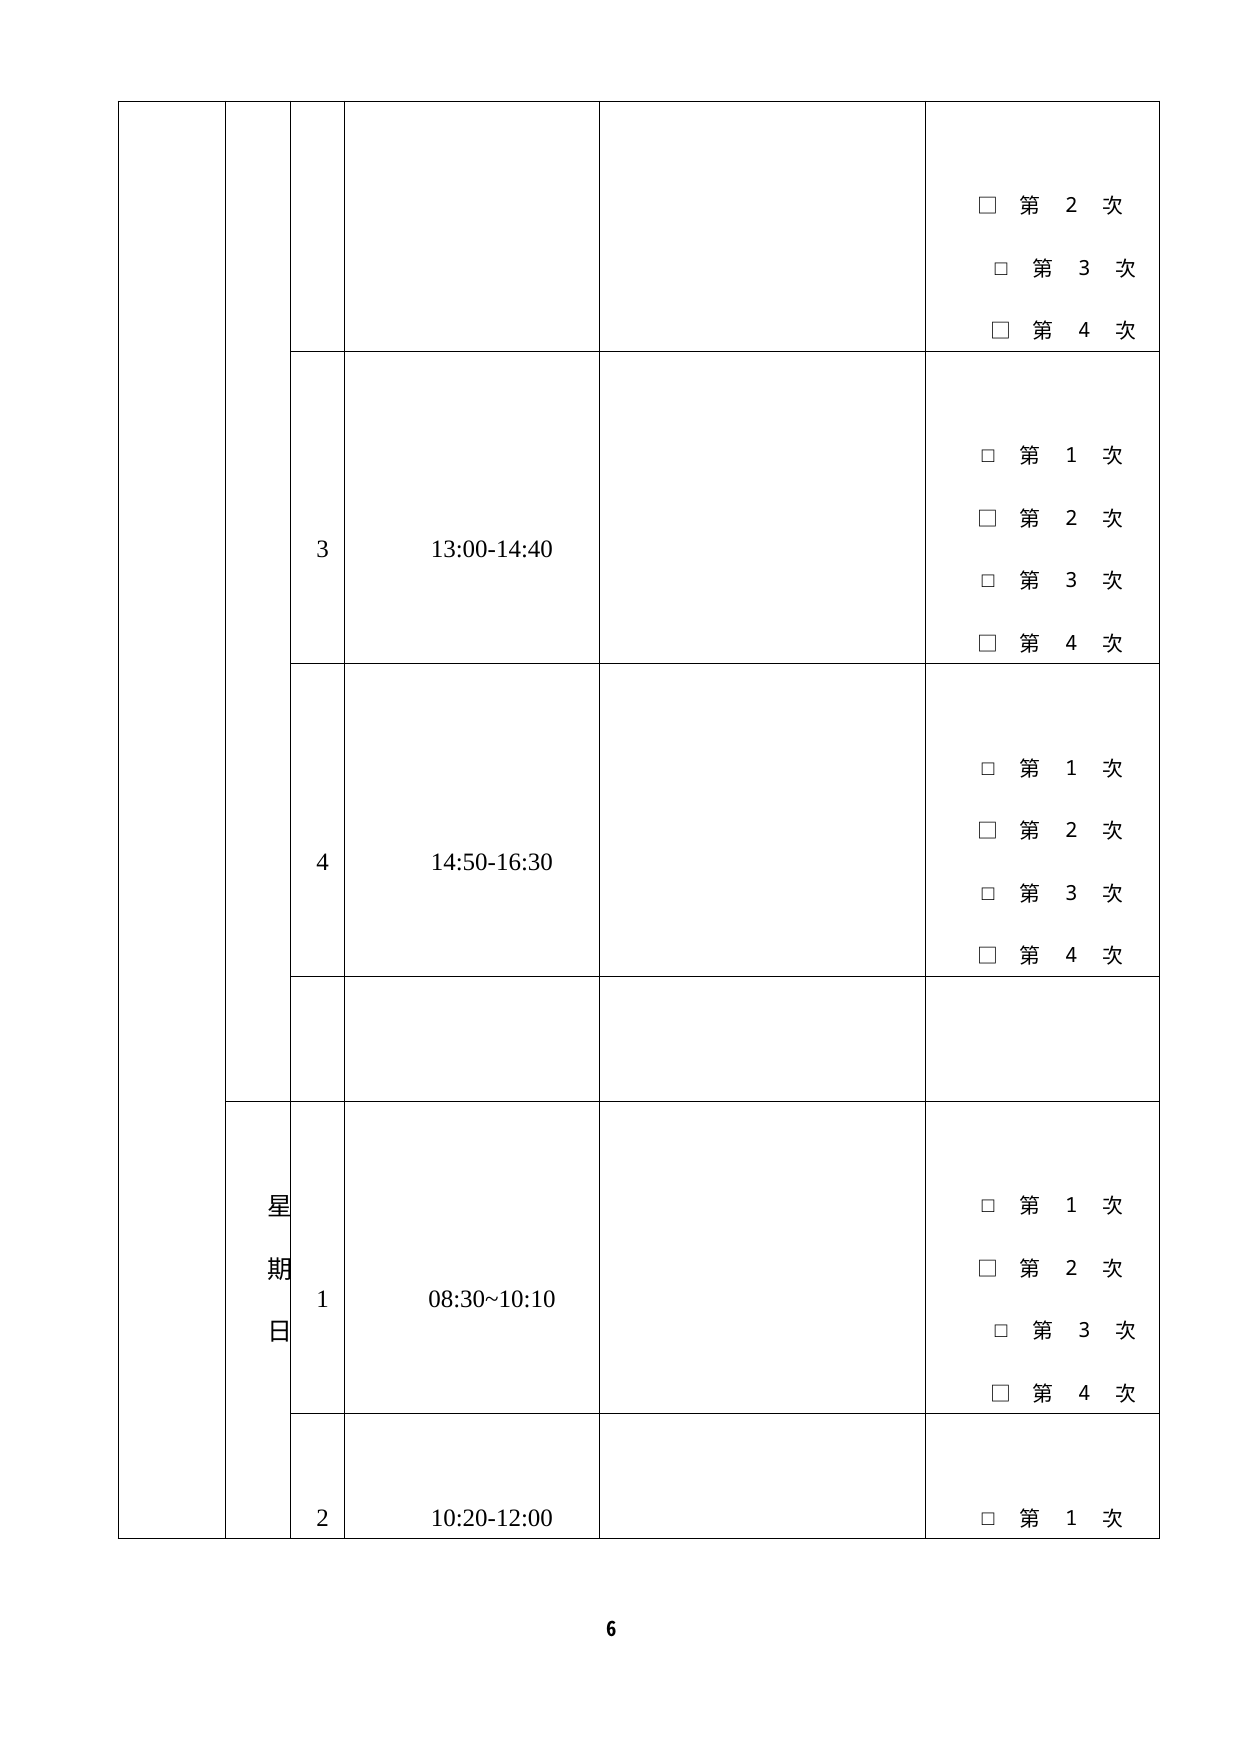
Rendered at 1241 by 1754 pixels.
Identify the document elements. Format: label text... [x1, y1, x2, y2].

table_cell 14:50-16:30 [345, 664, 599, 976]
table_cell 星 期 日 [226, 1102, 290, 1538]
table_cell □第1次 □第2次 □第3次 □第4次 [926, 664, 1159, 976]
table_cell [345, 102, 599, 351]
table_cell □第1次 [926, 1414, 1159, 1538]
table_cell 10:20-12:00 [345, 1414, 599, 1538]
table_cell [600, 1102, 925, 1413]
table_cell 08:30~10:10 [345, 1102, 599, 1413]
table_cell [291, 102, 344, 351]
table_cell 2 [291, 1414, 344, 1538]
table_cell [600, 977, 925, 1101]
table_cell [600, 1414, 925, 1538]
table_cell [600, 664, 925, 976]
table_cell [600, 352, 925, 663]
table_cell 3 [291, 352, 344, 663]
table_cell [291, 977, 344, 1101]
table_cell [926, 977, 1159, 1101]
table_cell 4 [291, 664, 344, 976]
table_cell [600, 102, 925, 351]
table_cell 13:00-14:40 [345, 352, 599, 663]
table_cell □第2次 □第3次 □第4次 [926, 102, 1159, 351]
table_cell [226, 102, 290, 1101]
table_cell [345, 977, 599, 1101]
table_cell □第1次 □第2次 □第3次 □第4次 [926, 1102, 1159, 1413]
table_cell □第1次 □第2次 □第3次 □第4次 [926, 352, 1159, 663]
table_cell [119, 102, 225, 1538]
table_cell 1 [291, 1102, 344, 1413]
